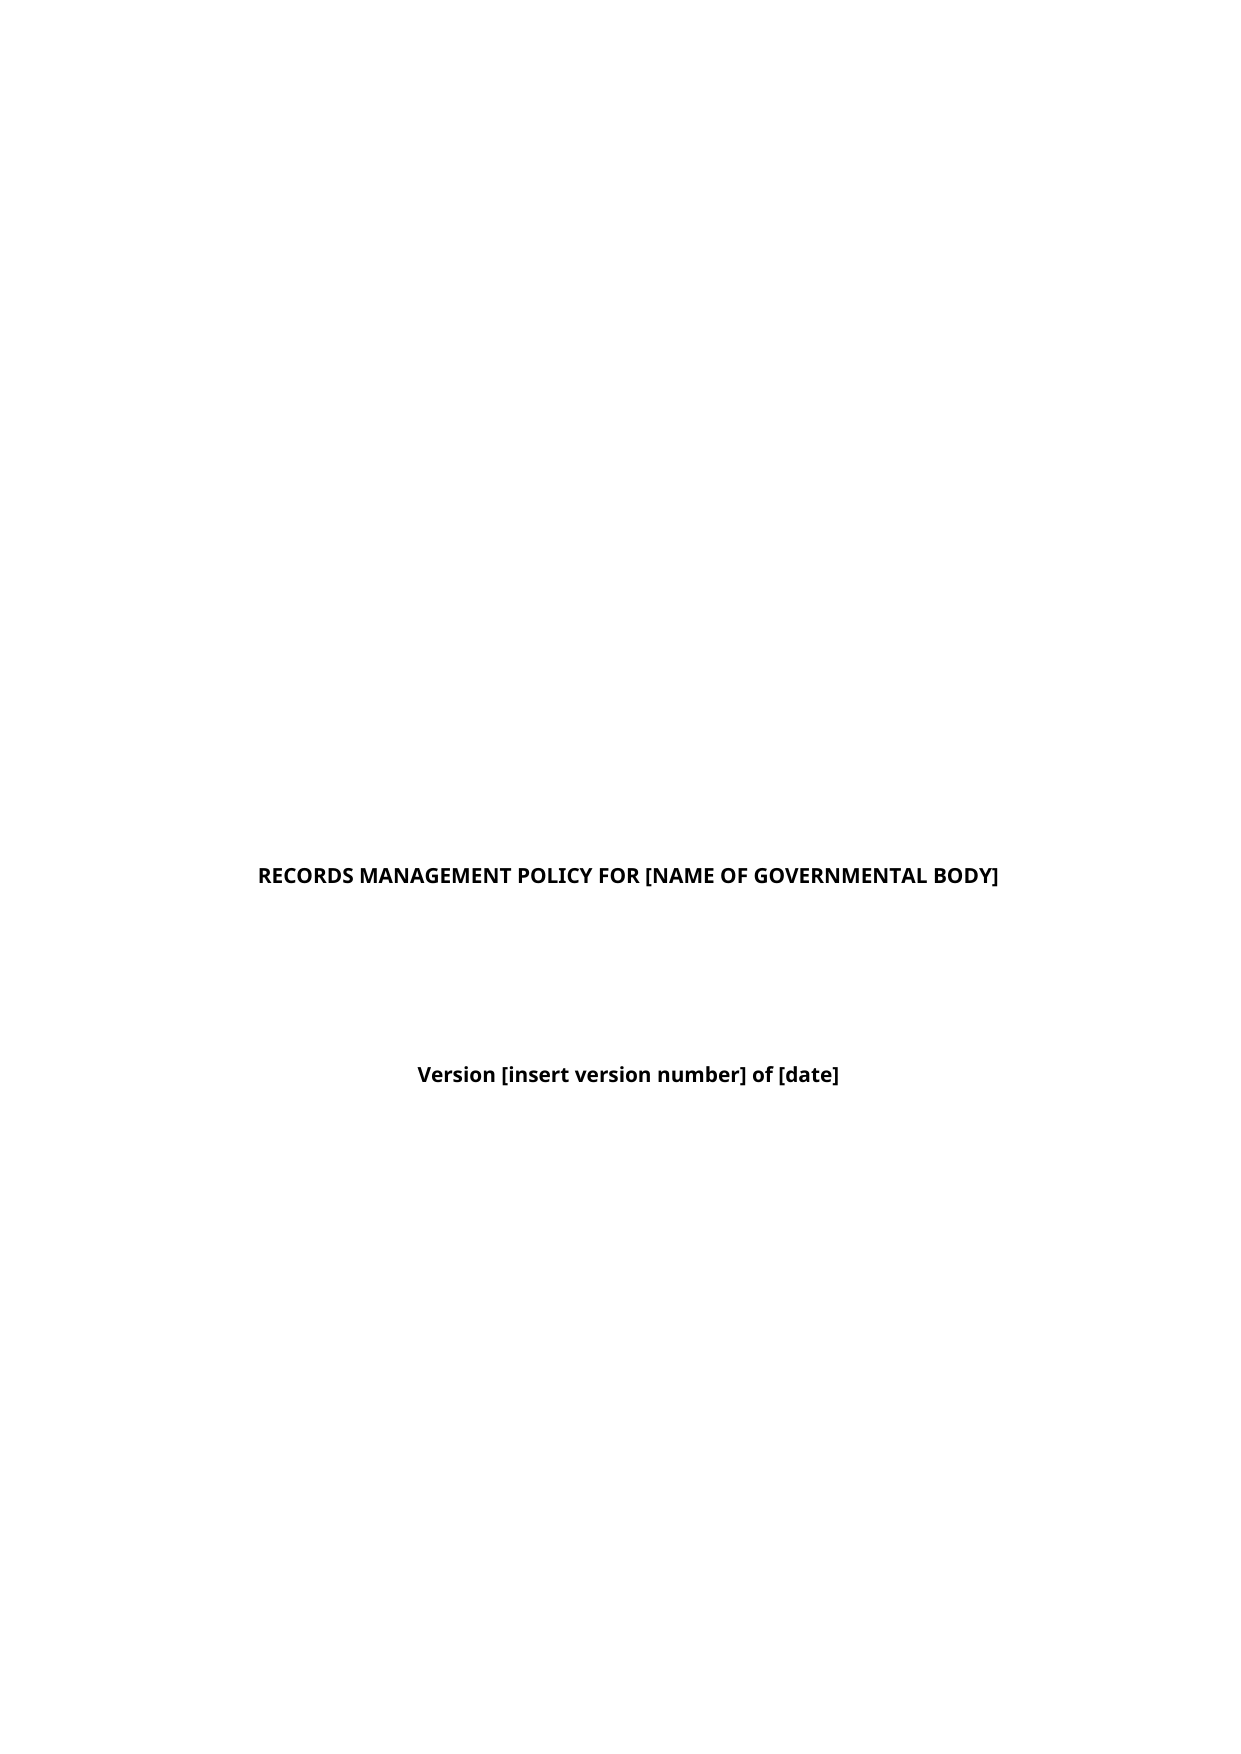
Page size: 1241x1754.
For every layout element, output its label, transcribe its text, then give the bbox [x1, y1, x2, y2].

text Version [insert version number] of [date] [159, 1060, 1098, 1088]
text RECORDS MANAGEMENT POLICY FOR [NAME OF GOVERNMENTAL BODY] [159, 861, 1098, 889]
